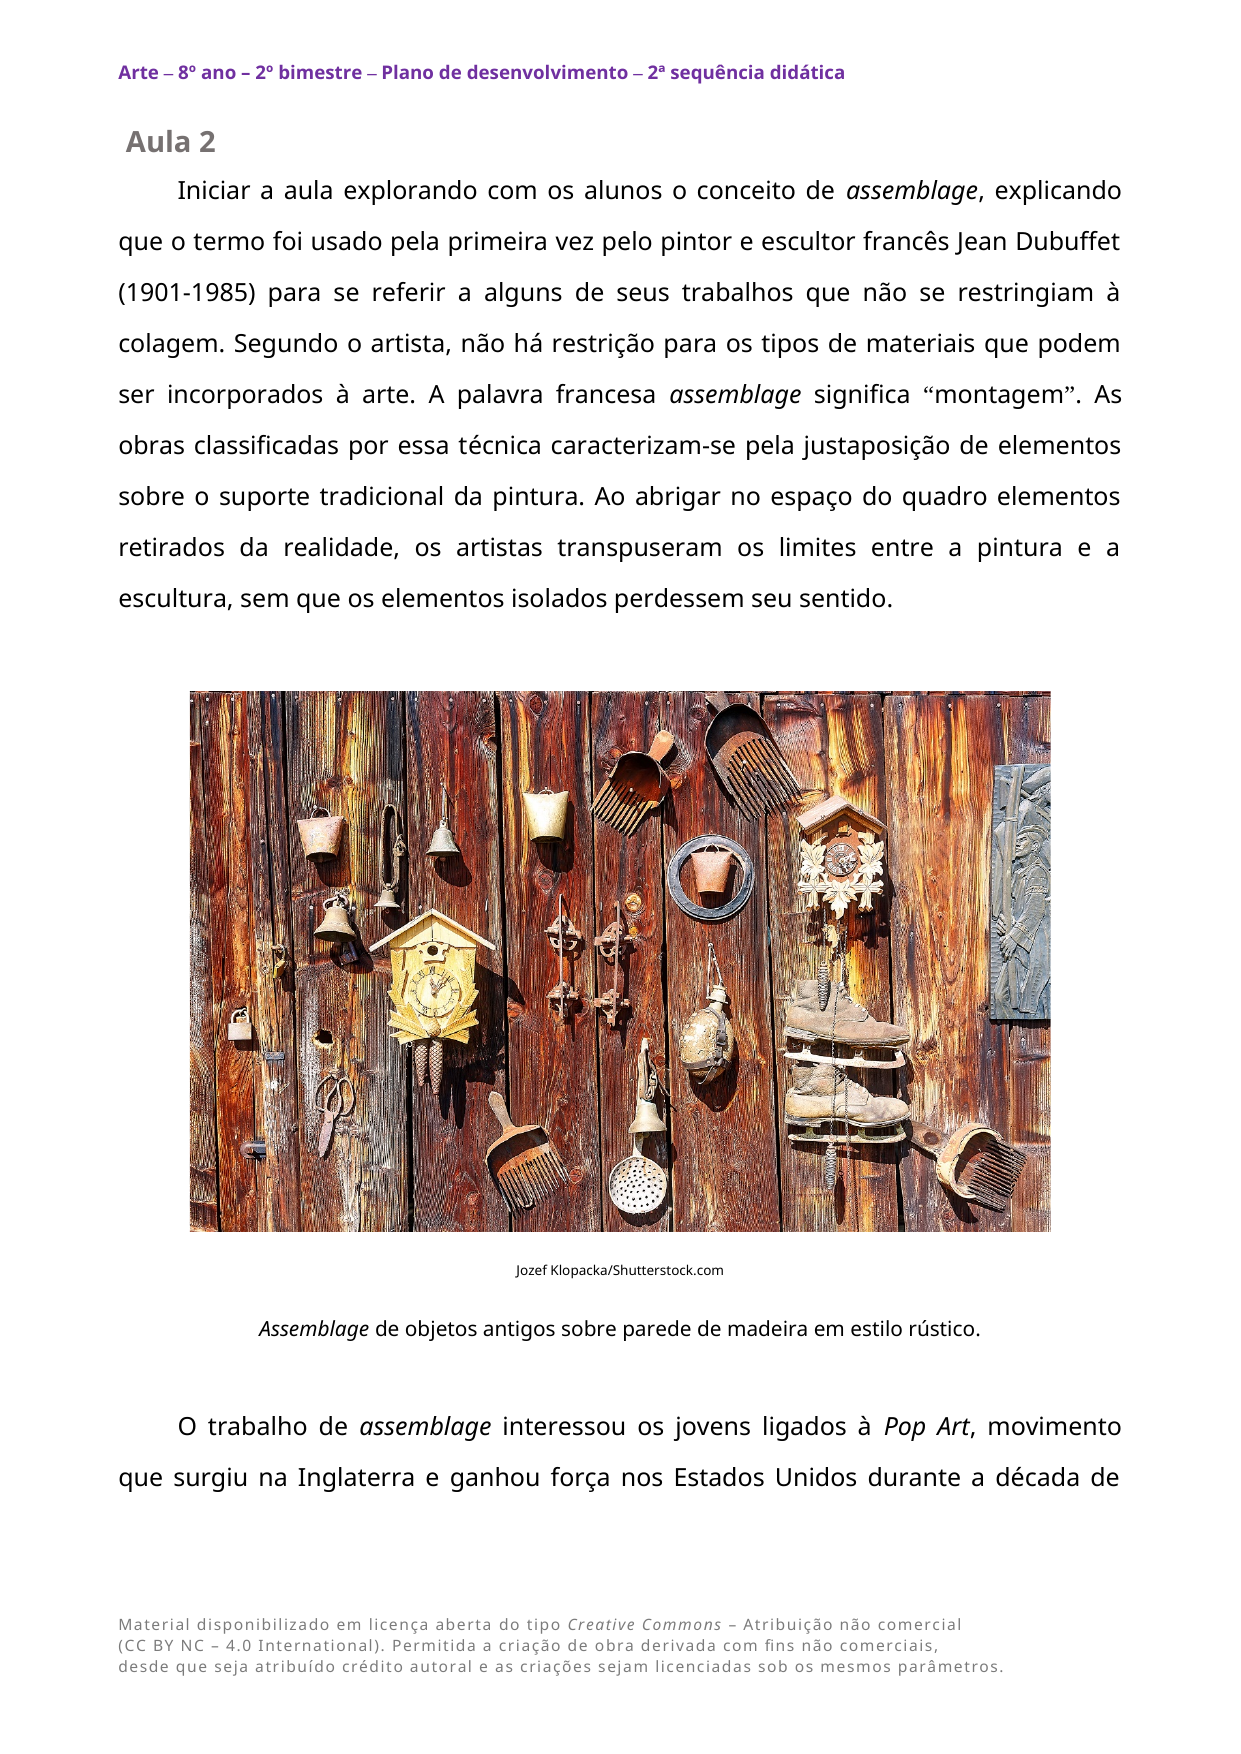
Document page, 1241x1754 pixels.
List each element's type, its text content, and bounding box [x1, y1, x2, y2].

text Iniciar a aula explorando com os alunos o conceito de assemblage, explicando que o termo foi usado pela primeira vez pelo pintor e escultor francês Jean Dubuffet (1901-1985) para se referir a alguns de seus trabalhos que não se restringiam à colagem. Segundo o artista, não há restrição para os tipos de materiais que podem ser incorporados à arte. A palavra francesa assemblage significa “montagem”. As obras classificadas por essa técnica caracterizam-se pela justaposição de elementos sobre o suporte tradicional da pintura. Ao abrigar no espaço do quadro elementos retirados da realidade, os artistas transpuseram os limites entre a pintura e a escultura, sem que os elementos isolados perdessem seu sentido. [118, 173, 1122, 615]
picture [189, 691, 1051, 1232]
text Assemblage de objetos antigos sobre parede de madeira em estilo rústico. [118, 1314, 1122, 1342]
subtitle Aula 2 [118, 119, 1122, 160]
text Jozef Klopacka/Shutterstock.com [118, 1261, 1122, 1280]
text O trabalho de assemblage interessou os jovens ligados à Pop Art, movimento que surgiu na Inglaterra e ganhou força nos Estados Unidos durante a década de [118, 1408, 1122, 1493]
